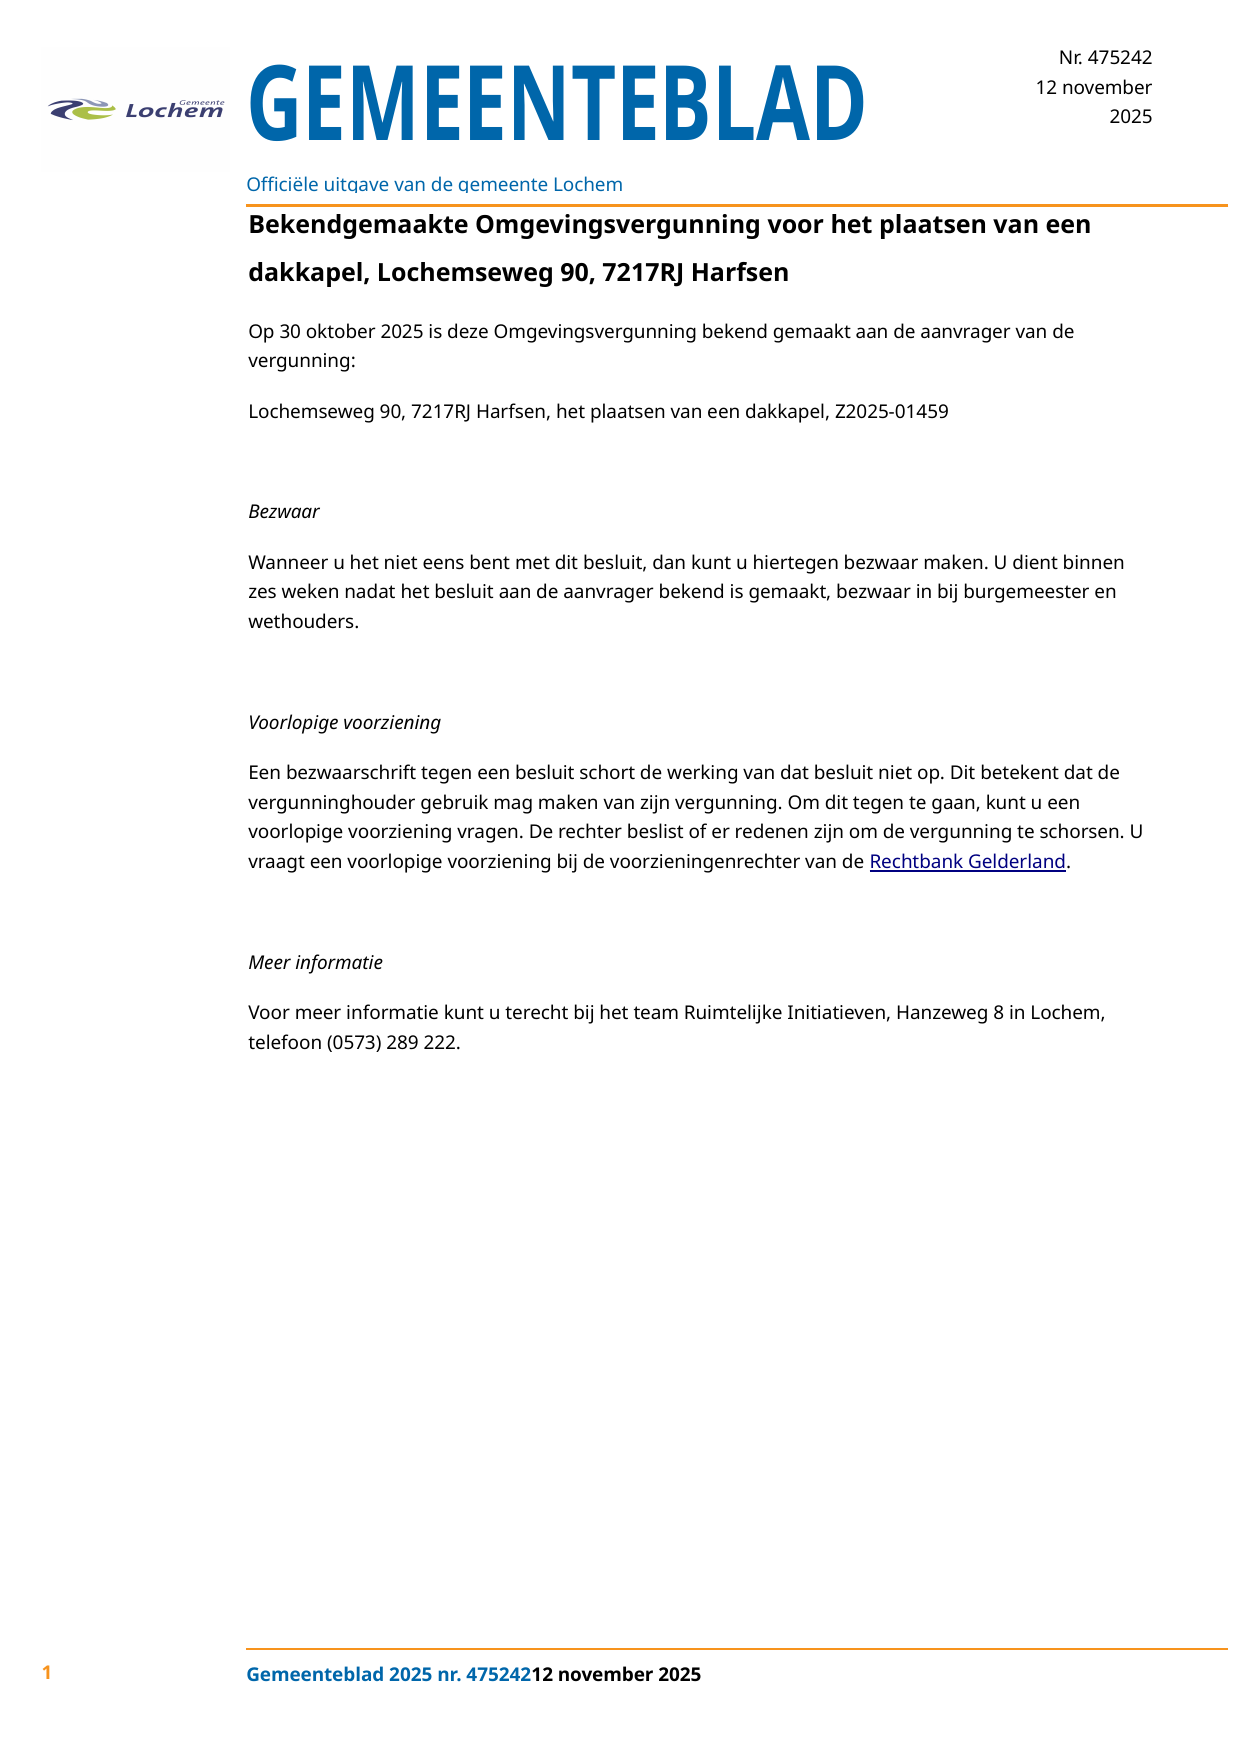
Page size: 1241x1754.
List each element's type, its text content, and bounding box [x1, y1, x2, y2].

text Bezwaar [248, 499, 1152, 524]
text Voor meer informatie kunt u terecht bij het team Ruimtelijke Initiatieven, Hanzeweg 8 in Lochem, telefoon (0573) 289 222. [248, 999, 1152, 1055]
text Bekendgemaakte Omgevingsvergunning voor het plaatsen van een dakkapel, Lochemseweg 90, 7217RJ Harfsen [248, 207, 1152, 288]
text Wanneer u het niet eens bent met dit besluit, dan kunt u hiertegen bezwaar maken. U dient binnen zes weken nadat het besluit aan de aanvrager bekend is gemaakt, bezwaar in bij burgemeester en wethouders. [248, 549, 1152, 634]
text Lochemseweg 90, 7217RJ Harfsen, het plaatsen van een dakkapel, Z2025-01459 [248, 398, 1152, 424]
text Op 30 oktober 2025 is deze Omgevingsvergunning bekend gemaakt aan de aanvrager van de vergunning: [248, 318, 1152, 373]
text Voorlopige voorziening [248, 709, 1152, 735]
text Een bezwaarschrift tegen een besluit schort de werking van dat besluit niet op. Dit betekent dat de vergunninghouder gebruik mag maken van zijn vergunning. Om dit tegen te gaan, kunt u een voorlopige voorziening vragen. De rechter beslist of er redenen zijn om de vergunning te schorsen. U vraagt een voorlopige voorziening bij de voorzieningenrechter van de Rechtbank Gelderland. [248, 759, 1152, 874]
picture [41, 47, 231, 172]
text Meer informatie [248, 949, 1152, 975]
